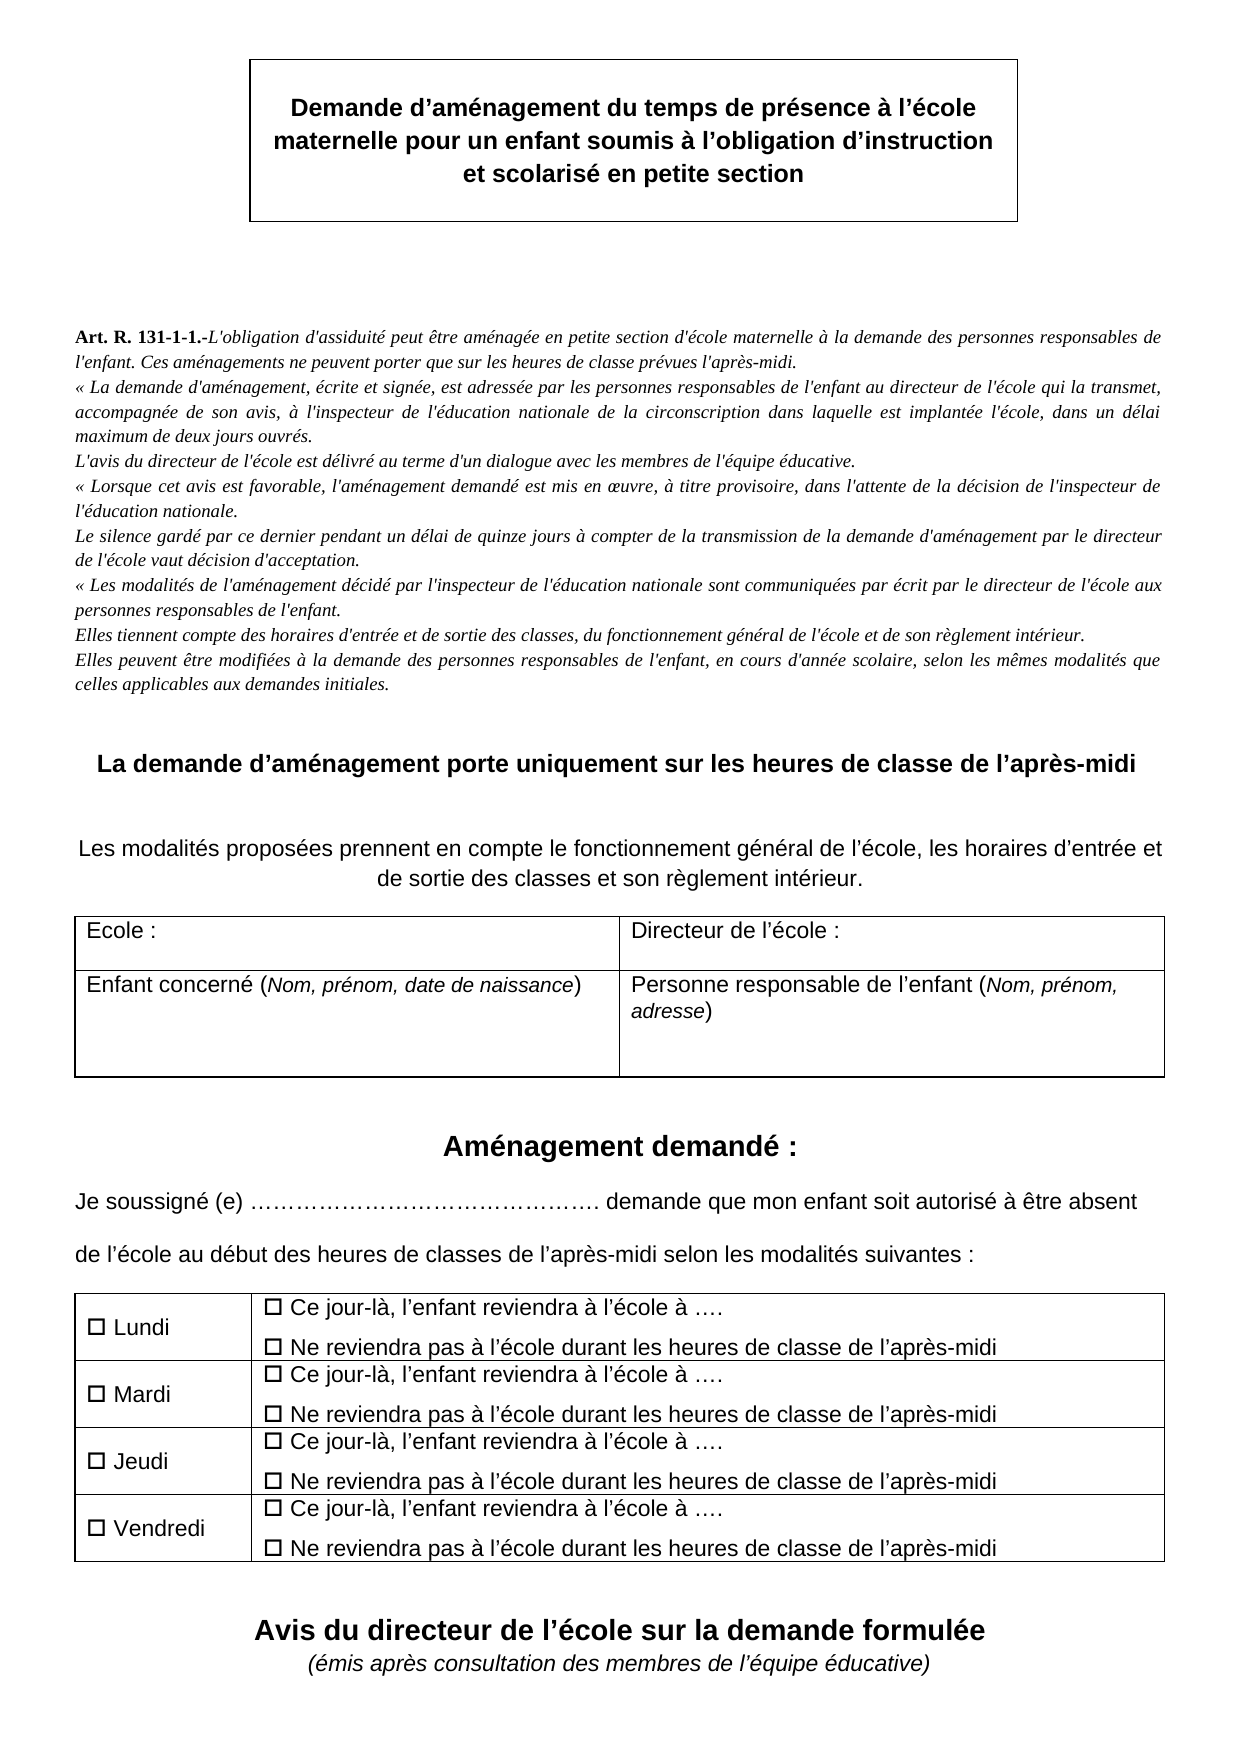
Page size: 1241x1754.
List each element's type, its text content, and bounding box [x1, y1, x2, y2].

text Art. R. 131-1-1.-L'obligation d'assiduité peut être aménagée en petite section d'école maternelle à la demande des personnes responsables de l'enfant. Ces aménagements ne peuvent porter que sur les heures de classe prévues l'après-midi. [75, 326, 1165, 372]
text « Lorsque cet avis est favorable, l'aménagement demandé est mis en œuvre, à titre provisoire, dans l'attente de la décision de l'inspecteur de l'éducation nationale. [75, 475, 1165, 521]
table_cell  Ce jour-là, l’enfant reviendra à l’école à ….  Ne reviendra pas à l’école durant les heures de classe de l’après-midi [252, 1495, 1164, 1561]
table_cell  Vendredi [76, 1495, 251, 1561]
table_header Directeur de l’école : [620, 917, 1164, 970]
text Elles tiennent compte des horaires d'entrée et de sortie des classes, du fonctionnement général de l'école et de son règlement intérieur. [75, 624, 1165, 645]
table_cell Personne responsable de l’enfant (Nom, prénom, adresse) [620, 971, 1164, 1076]
text Avis du directeur de l’école sur la demande formulée (émis après consultation des membres de l’équipe éducative) [75, 1613, 1165, 1677]
text « Les modalités de l'aménagement décidé par l'inspecteur de l'éducation nationale sont communiquées par écrit par le directeur de l'école aux personnes responsables de l'enfant. [75, 574, 1165, 620]
table_cell  Jeudi [76, 1428, 251, 1494]
text Je soussigné (e) ………………………………………. demande que mon enfant soit autorisé à être absent de l’école au début des heures de classes de l’après-midi selon les modalités suivantes : [75, 1188, 1165, 1267]
text « La demande d'aménagement, écrite et signée, est adressée par les personnes responsables de l'enfant au directeur de l'école qui la transmet, accompagnée de son avis, à l'inspecteur de l'éducation nationale de la circonscription dans laquelle est implantée l'école, dans un délai maximum de deux jours ouvrés. [75, 376, 1165, 447]
table_header Ecole : [76, 917, 619, 970]
table_header  Ce jour-là, l’enfant reviendra à l’école à ….  Ne reviendra pas à l’école durant les heures de classe de l’après-midi [252, 1294, 1164, 1360]
table_header  Lundi [76, 1294, 251, 1360]
text Elles peuvent être modifiées à la demande des personnes responsables de l'enfant, en cours d'année scolaire, selon les mêmes modalités que celles applicables aux demandes initiales. [75, 648, 1165, 695]
text Les modalités proposées prennent en compte le fonctionnement général de l’école, les horaires d’entrée et de sortie des classes et son règlement intérieur. [75, 835, 1165, 892]
table_cell Enfant concerné (Nom, prénom, date de naissance) [76, 971, 619, 1076]
table_cell  Ce jour-là, l’enfant reviendra à l’école à ….  Ne reviendra pas à l’école durant les heures de classe de l’après-midi [252, 1361, 1164, 1427]
table_cell  Ce jour-là, l’enfant reviendra à l’école à ….  Ne reviendra pas à l’école durant les heures de classe de l’après-midi [252, 1428, 1164, 1494]
text Le silence gardé par ce dernier pendant un délai de quinze jours à compter de la transmission de la demande d'aménagement par le directeur de l'école vaut décision d'acceptation. [75, 524, 1165, 571]
text La demande d’aménagement porte uniquement sur les heures de classe de l’après-midi [75, 749, 1165, 810]
table_header Demande d’aménagement du temps de présence à l’école maternelle pour un enfant soumis à l’obligation d’instruction et scolarisé en petite section [251, 60, 1017, 221]
text Aménagement demandé : [75, 1128, 1165, 1162]
table_cell  Mardi [76, 1361, 251, 1427]
text L'avis du directeur de l'école est délivré au terme d'un dialogue avec les membres de l'équipe éducative. [75, 450, 1165, 472]
